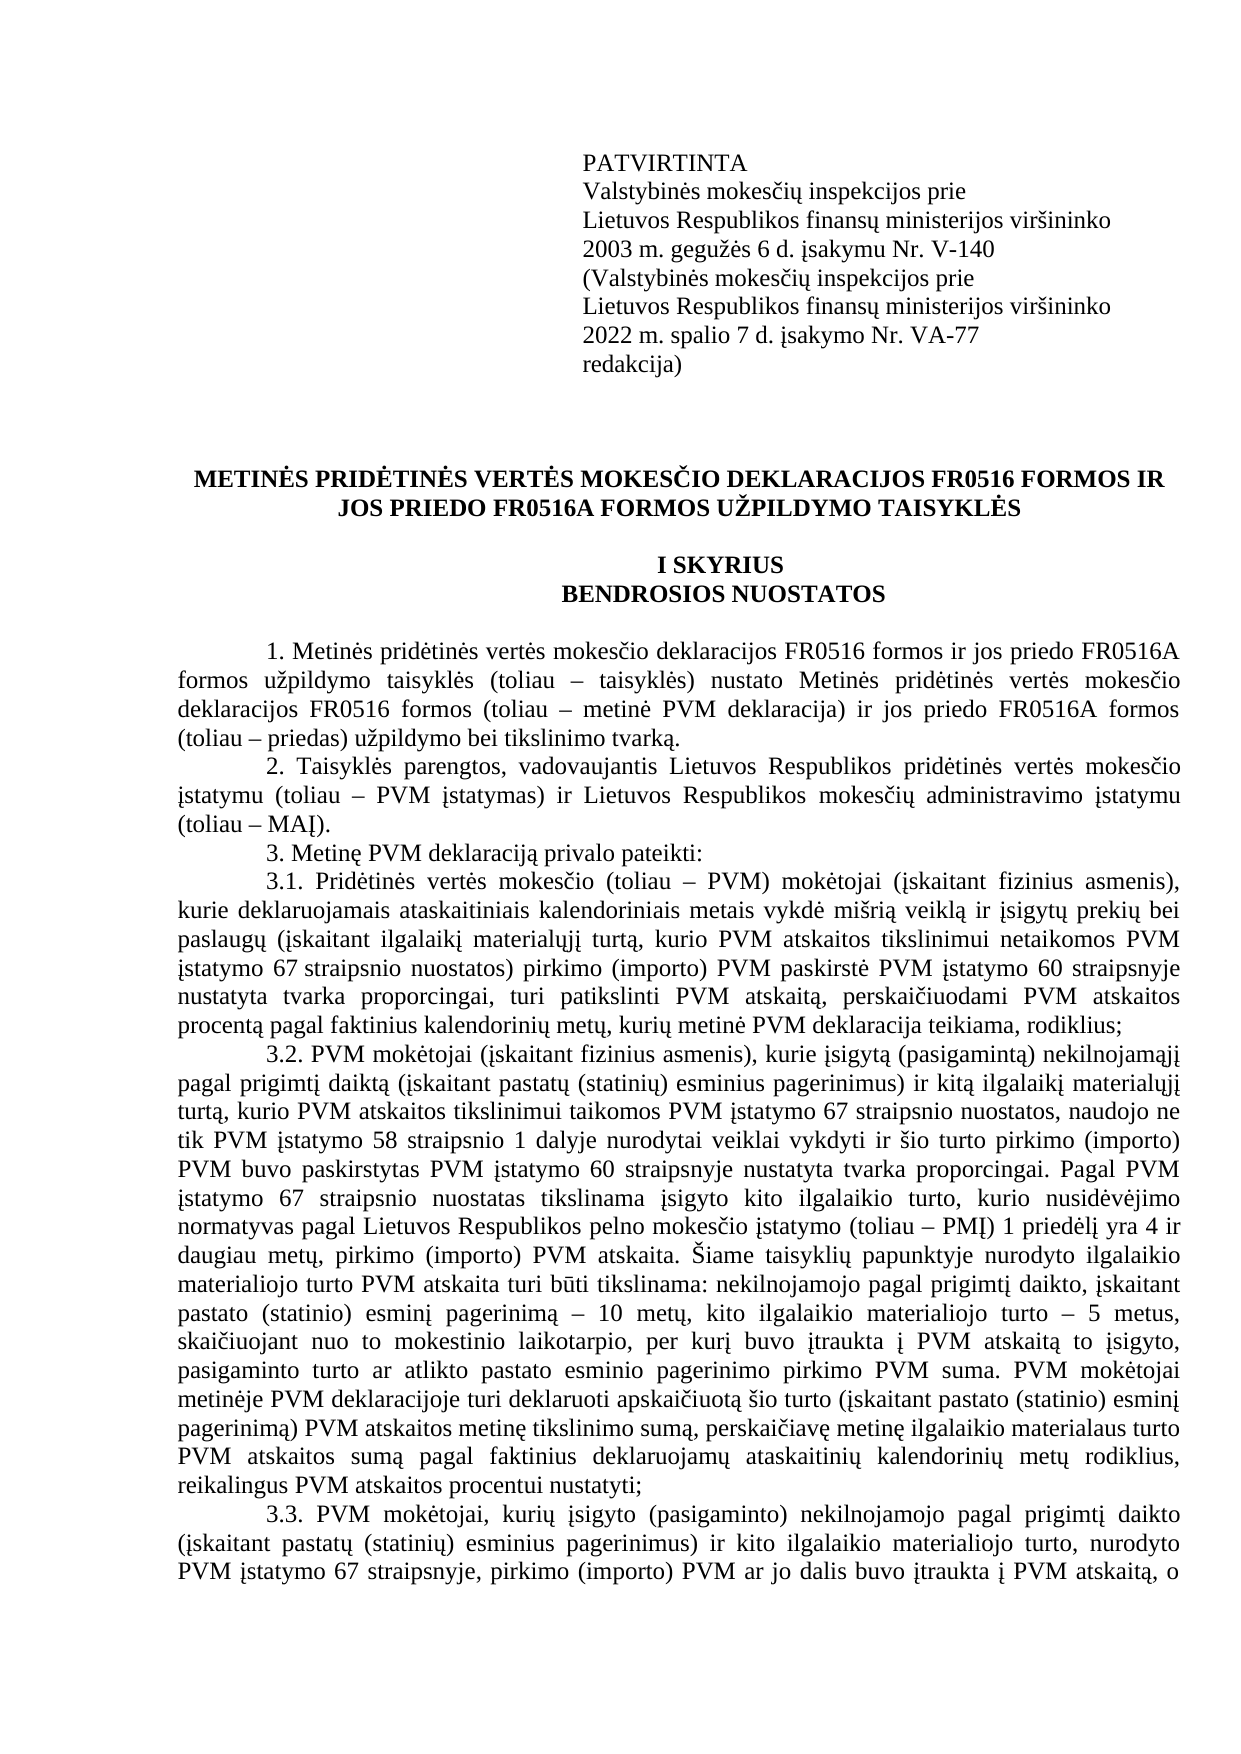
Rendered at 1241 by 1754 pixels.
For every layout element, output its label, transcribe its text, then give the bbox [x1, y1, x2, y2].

text 3.2. PVM mokėtojai (įskaitant fizinius asmenis), kurie įsigytą (pasigamintą) nekilnojamąjį pagal prigimtį daiktą (įskaitant pastatų (statinių) esminius pagerinimus) ir kitą ilgalaikį materialųjį turtą, kurio PVM atskaitos tikslinimui taikomos PVM įstatymo 67 straipsnio nuostatos, naudojo ne tik PVM įstatymo 58 straipsnio 1 dalyje nurodytai veiklai vykdyti ir šio turto pirkimo (importo) PVM buvo paskirstytas PVM įstatymo 60 straipsnyje nustatyta tvarka proporcingai. Pagal PVM įstatymo 67 straipsnio nuostatas tikslinama įsigyto kito ilgalaikio turto, kurio nusidėvėjimo normatyvas pagal Lietuvos Respublikos pelno mokesčio įstatymo (toliau – PMĮ) 1 priedėlį yra 4 ir daugiau metų, pirkimo (importo) PVM atskaita. Šiame taisyklių papunktyje nurodyto ilgalaikio materialiojo turto PVM atskaita turi būti tikslinama: nekilnojamojo pagal prigimtį daikto, įskaitant pastato (statinio) esminį pagerinimą – 10 metų, kito ilgalaikio materialiojo turto – 5 metus, skaičiuojant nuo to mokestinio laikotarpio, per kurį buvo įtraukta į PVM atskaitą to įsigyto, pasigaminto turto ar atlikto pastato esminio pagerinimo pirkimo PVM suma. PVM mokėtojai metinėje PVM deklaracijoje turi deklaruoti apskaičiuotą šio turto (įskaitant pastato (statinio) esminį pagerinimą) PVM atskaitos metinę tikslinimo sumą, perskaičiavę metinę ilgalaikio materialaus turto PVM atskaitos sumą pagal faktinius deklaruojamų ataskaitinių kalendorinių metų rodiklius, reikalingus PVM atskaitos procentui nustatyti; [177, 1039, 1181, 1499]
text Lietuvos Respublikos finansų ministerijos viršininko [582, 205, 1181, 234]
text 3.3. PVM mokėtojai, kurių įsigyto (pasigaminto) nekilnojamojo pagal prigimtį daikto (įskaitant pastatų (statinių) esminius pagerinimus) ir kito ilgalaikio materialiojo turto, nurodyto PVM įstatymo 67 straipsnyje, pirkimo (importo) PVM ar jo dalis buvo įtraukta į PVM atskaitą, o [177, 1499, 1181, 1585]
text 2003 m. gegužės 6 d. įsakymu Nr. V-140 [582, 234, 1181, 263]
text Lietuvos Respublikos finansų ministerijos viršininko [582, 291, 1181, 320]
text PATVIRTINTA [582, 148, 1181, 176]
text METINĖS PRIDĖTINĖS VERTĖS MOKESČIO DEKLARACIJOS FR0516 FORMOS IR JOS PRIEDO FR0516A FORMOS UŽPILDYMO TAISYKLĖS [177, 464, 1181, 521]
text 3. Metinę PVM deklaraciją privalo pateikti: [177, 838, 1181, 866]
text 2022 m. spalio 7 d. įsakymo Nr. VA-77 [582, 320, 1181, 349]
text I SKYRIUS [177, 550, 1181, 579]
text 1. Metinės pridėtinės vertės mokesčio deklaracijos FR0516 formos ir jos priedo FR0516A formos užpildymo taisyklės (toliau – taisyklės) nustato Metinės pridėtinės vertės mokesčio deklaracijos FR0516 formos (toliau – metinė PVM deklaracija) ir jos priedo FR0516A formos (toliau – priedas) užpildymo bei tikslinimo tvarką. [177, 636, 1181, 751]
text 2. Taisyklės parengtos, vadovaujantis Lietuvos Respublikos pridėtinės vertės mokesčio įstatymu (toliau – PVM įstatymas) ir Lietuvos Respublikos mokesčių administravimo įstatymu (toliau – MAĮ). [177, 751, 1181, 838]
text redakcija) [582, 349, 1181, 378]
text BENDROSIOS NUOSTATOS [177, 579, 1181, 608]
text 3.1. Pridėtinės vertės mokesčio (toliau – PVM) mokėtojai (įskaitant fizinius asmenis), kurie deklaruojamais ataskaitiniais kalendoriniais metais vykdė mišrią veiklą ir įsigytų prekių bei paslaugų (įskaitant ilgalaikį materialųjį turtą, kurio PVM atskaitos tikslinimui netaikomos PVM įstatymo 67 straipsnio nuostatos) pirkimo (importo) PVM paskirstė PVM įstatymo 60 straipsnyje nustatyta tvarka proporcingai, turi patikslinti PVM atskaitą, perskaičiuodami PVM atskaitos procentą pagal faktinius kalendorinių metų, kurių metinė PVM deklaracija teikiama, rodiklius; [177, 866, 1181, 1039]
text (Valstybinės mokesčių inspekcijos prie [582, 263, 1181, 291]
text Valstybinės mokesčių inspekcijos prie [582, 176, 1181, 205]
